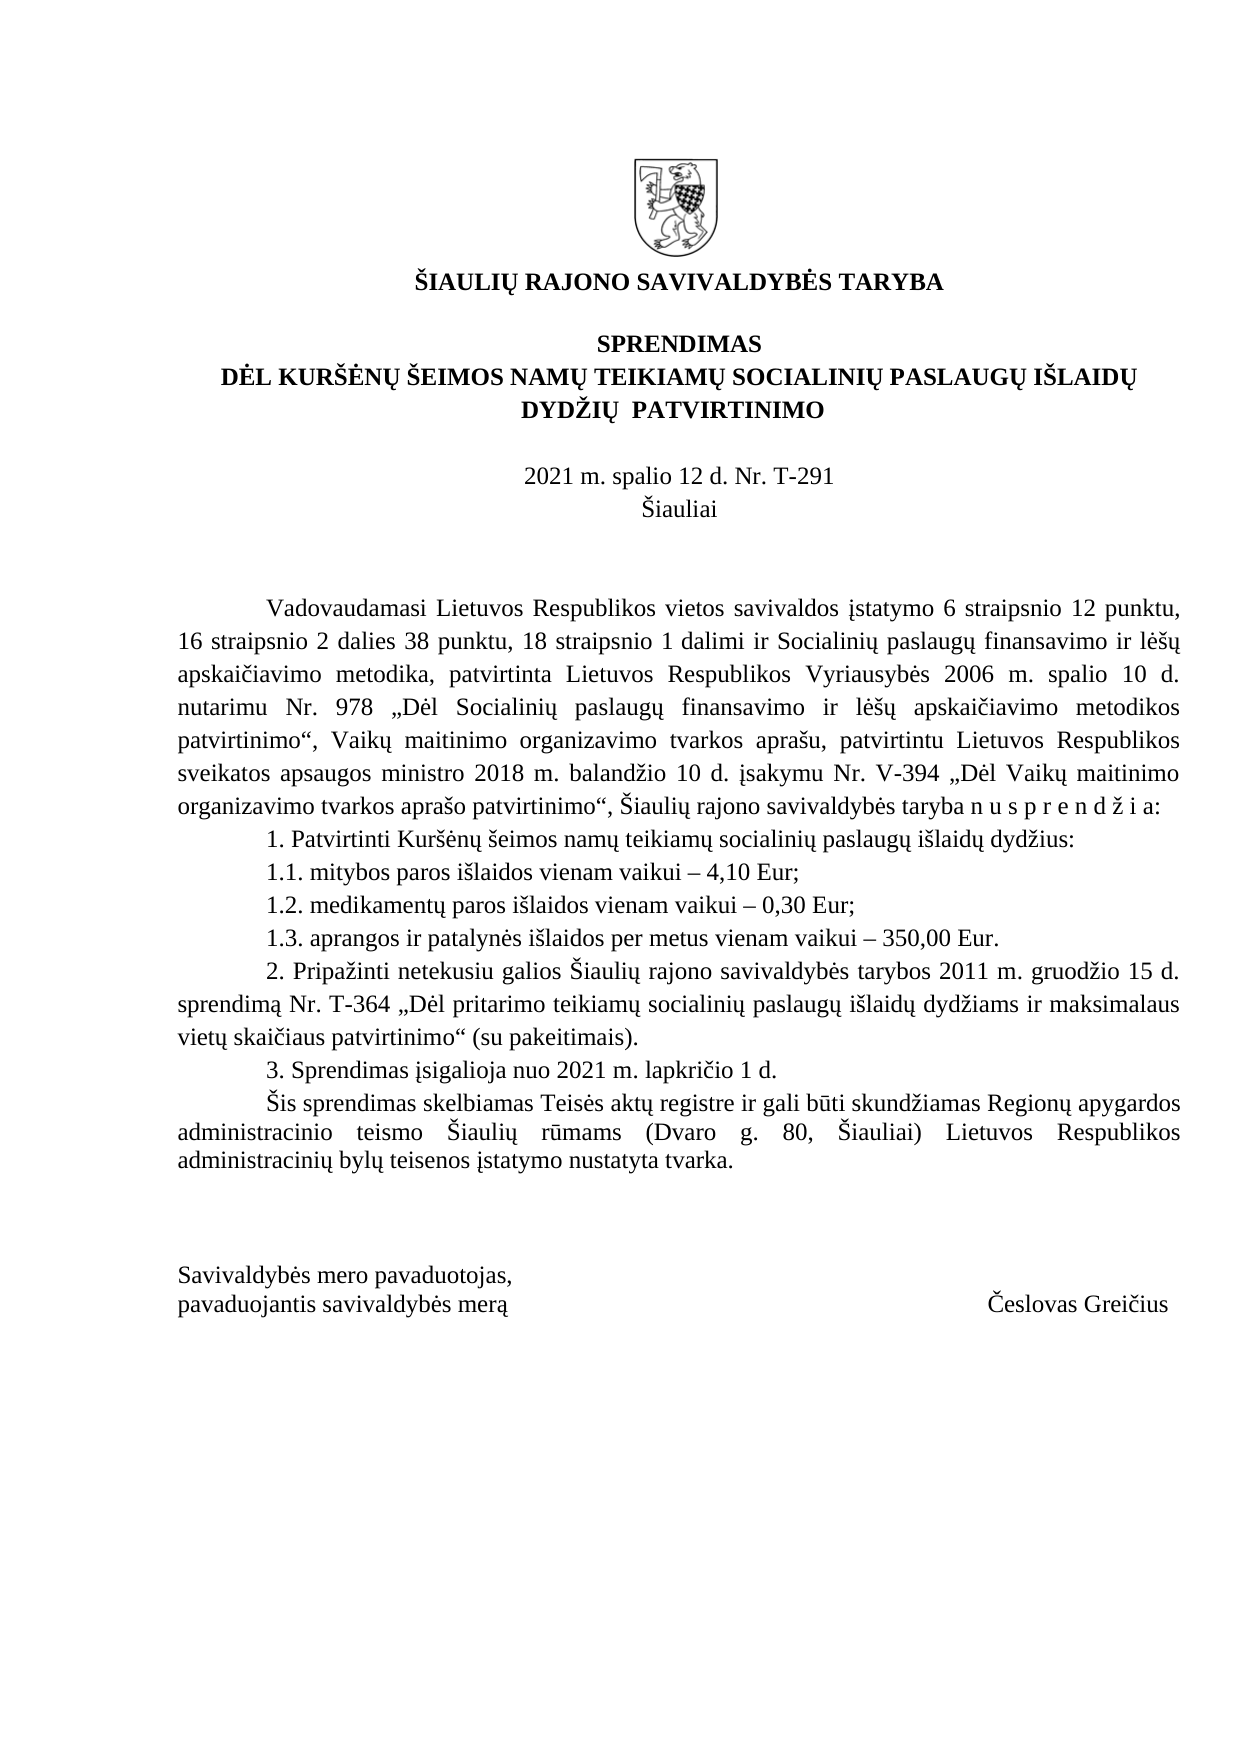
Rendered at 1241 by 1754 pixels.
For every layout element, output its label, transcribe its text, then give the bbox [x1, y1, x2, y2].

text 1.2. medikamentų paros išlaidos vienam vaikui – 0,30 Eur; [177, 890, 1181, 919]
text 1.3. aprangos ir patalynės išlaidos per metus vienam vaikui – 350,00 Eur. [177, 923, 1181, 952]
text 1. Patvirtinti Kuršėnų šeimos namų teikiamų socialinių paslaugų išlaidų dydžius: [177, 824, 1181, 853]
text Savivaldybės mero pavaduotojas, [177, 1261, 1181, 1289]
text pavaduojantis savivaldybės merą Česlovas Greičius [177, 1289, 1181, 1318]
text Vadovaudamasi Lietuvos Respublikos vietos savivaldos įstatymo 6 straipsnio 12 punktu, 16 straipsnio 2 dalies 38 punktu, 18 straipsnio 1 dalimi ir Socialinių paslaugų finansavimo ir lėšų apskaičiavimo metodika, patvirtinta Lietuvos Respublikos Vyriausybės 2006 m. spalio 10 d. nutarimu Nr. 978 „Dėl Socialinių paslaugų finansavimo ir lėšų apskaičiavimo metodikos patvirtinimo“, Vaikų maitinimo organizavimo tvarkos aprašu, patvirtintu Lietuvos Respublikos sveikatos apsaugos ministro 2018 m. balandžio 10 d. įsakymu Nr. V-394 „Dėl Vaikų maitinimo organizavimo tvarkos aprašo patvirtinimo“, Šiaulių rajono savivaldybės taryba n u s p r e n d ž i a: [177, 593, 1181, 820]
text Šiauliai [177, 494, 1181, 522]
text ŠIAULIŲ RAJONO SAVIVALDYBĖS TARYBA [177, 267, 1181, 296]
text Šis sprendimas skelbiamas Teisės aktų registre ir gali būti skundžiamas Regionų apygardos administracinio teismo Šiaulių rūmams (Dvaro g. 80, Šiauliai) Lietuvos Respublikos administracinių bylų teisenos įstatymo nustatyta tvarka. [177, 1088, 1181, 1174]
text 1.1. mitybos paros išlaidos vienam vaikui – 4,10 Eur; [177, 857, 1181, 886]
text 2. Pripažinti netekusiu galios Šiaulių rajono savivaldybės tarybos 2011 m. gruodžio 15 d. sprendimą Nr. T-364 „Dėl pritarimo teikiamų socialinių paslaugų išlaidų dydžiams ir maksimalaus vietų skaičiaus patvirtinimo“ (su pakeitimais). [177, 956, 1181, 1051]
text DĖL KURŠĖNŲ ŠEIMOS NAMŲ TEIKIAMŲ SOCIALINIŲ PASLAUGŲ IŠLAIDŲ DYDŽIŲ PATVIRTINIMO [177, 362, 1181, 423]
text SPRENDIMAS [177, 329, 1181, 357]
text 3. Sprendimas įsigalioja nuo 2021 m. lapkričio 1 d. [177, 1055, 1181, 1084]
text 2021 m. spalio 12 d. Nr. T-291 [177, 461, 1181, 489]
